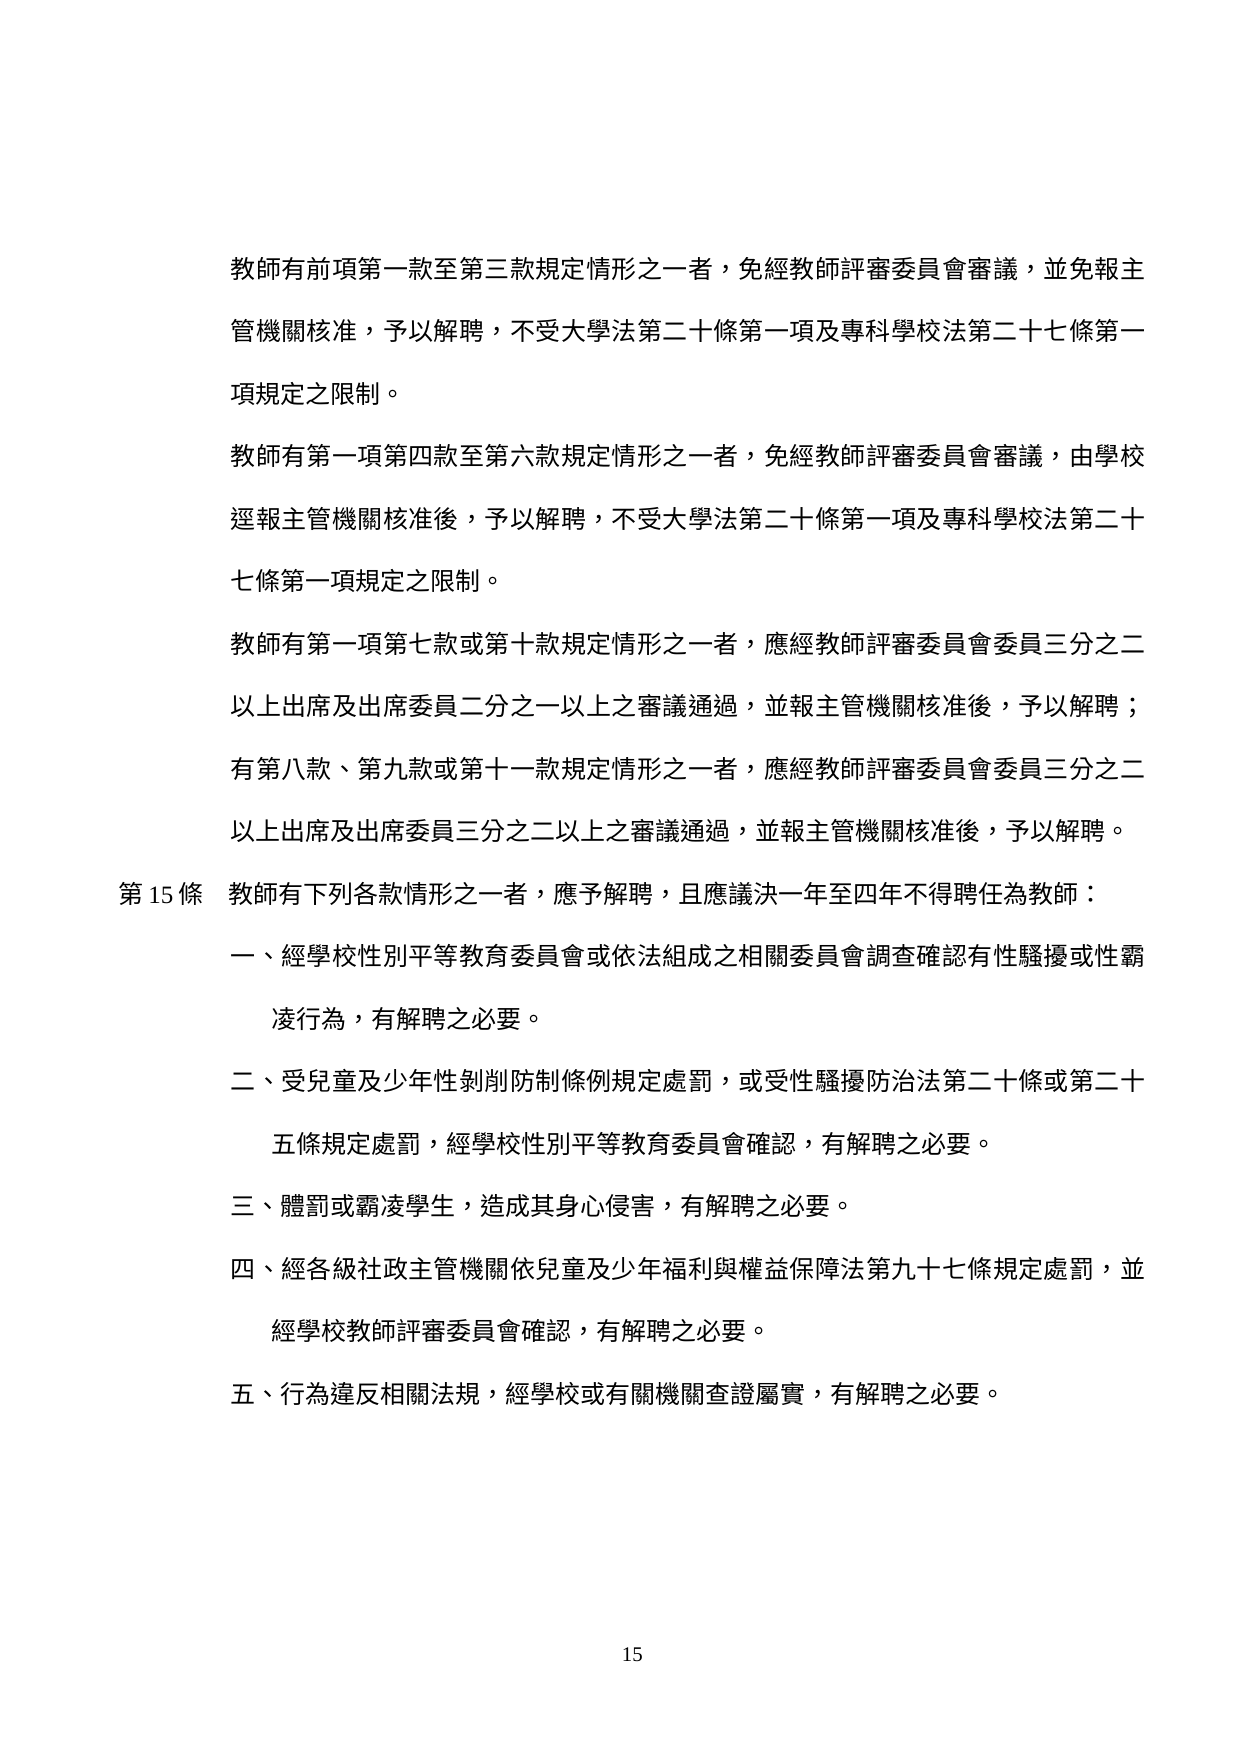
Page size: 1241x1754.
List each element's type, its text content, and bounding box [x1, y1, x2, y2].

text 五、行為違反相關法規，經學校或有關機關查證屬實，有解聘之必要。 [230, 1351, 1146, 1413]
text 三、體罰或霸凌學生，造成其身心侵害，有解聘之必要。 [230, 1163, 1146, 1226]
text 四、經各級社政主管機關依兒童及少年福利與權益保障法第九十七條規定處罰，並經學校教師評審委員會確認，有解聘之必要。 [230, 1226, 1146, 1351]
text 第15條 教師有下列各款情形之一者，應予解聘，且應議決一年至四年不得聘任為教師： [118, 851, 1146, 913]
text 教師有第一項第七款或第十款規定情形之一者，應經教師評審委員會委員三分之二以上出席及出席委員二分之一以上之審議通過，並報主管機關核准後，予以解聘；有第八款、第九款或第十一款規定情形之一者，應經教師評審委員會委員三分之二以上出席及出席委員三分之二以上之審議通過，並報主管機關核准後，予以解聘。 [230, 601, 1146, 851]
text 二、受兒童及少年性剝削防制條例規定處罰，或受性騷擾防治法第二十條或第二十五條規定處罰，經學校性別平等教育委員會確認，有解聘之必要。 [230, 1038, 1146, 1163]
text 一、經學校性別平等教育委員會或依法組成之相關委員會調查確認有性騷擾或性霸凌行為，有解聘之必要。 [230, 913, 1146, 1038]
text 教師有第一項第四款至第六款規定情形之一者，免經教師評審委員會審議，由學校逕報主管機關核准後，予以解聘，不受大學法第二十條第一項及專科學校法第二十七條第一項規定之限制。 [230, 413, 1146, 601]
text 教師有前項第一款至第三款規定情形之一者，免經教師評審委員會審議，並免報主管機關核准，予以解聘，不受大學法第二十條第一項及專科學校法第二十七條第一項規定之限制。 [230, 226, 1146, 413]
